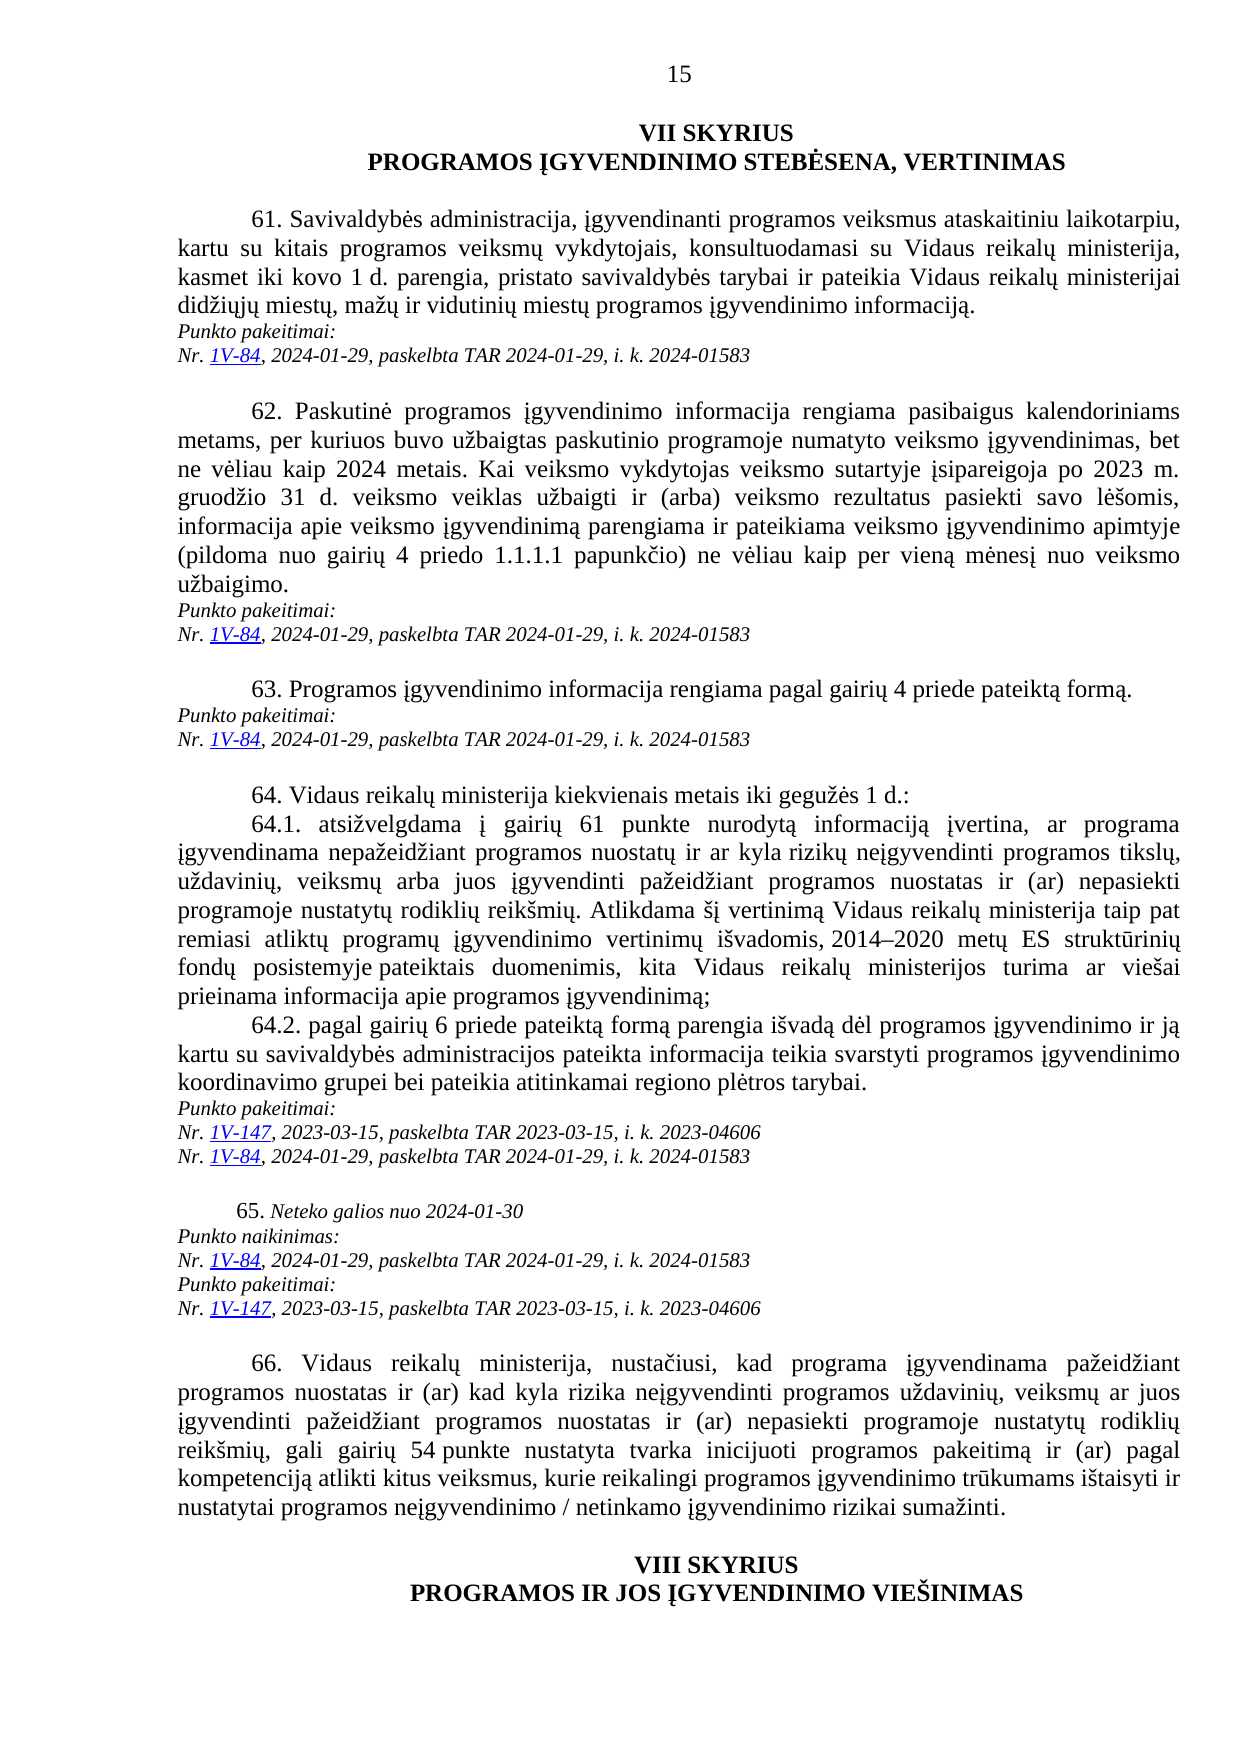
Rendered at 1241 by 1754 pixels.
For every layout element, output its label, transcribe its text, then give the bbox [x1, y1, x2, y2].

text 64.2. pagal gairių 6 priede pateiktą formą parengia išvadą dėl programos įgyvendinimo ir ją kartu su savivaldybės administracijos pateikta informacija teikia svarstyti programos įgyvendinimo koordinavimo grupei bei pateikia atitinkamai regiono plėtros tarybai. [177, 1010, 1181, 1096]
text Punkto pakeitimai: [177, 1096, 1181, 1120]
text Nr. 1V-84, 2024-01-29, paskelbta TAR 2024-01-29, i. k. 2024-01583 [177, 622, 1181, 646]
text 63. Programos įgyvendinimo informacija rengiama pagal gairių 4 priede pateiktą formą. [177, 674, 1181, 703]
text Nr. 1V-147, 2023-03-15, paskelbta TAR 2023-03-15, i. k. 2023-04606 [177, 1296, 1181, 1320]
text Punkto pakeitimai: [177, 703, 1181, 727]
text Nr. 1V-84, 2024-01-29, paskelbta TAR 2024-01-29, i. k. 2024-01583 [177, 1144, 1181, 1168]
text PROGRAMOS ĮGYVENDINIMO STEBĖSENA, VERTINIMAS [177, 147, 1181, 176]
text 61. Savivaldybės administracija, įgyvendinanti programos veiksmus ataskaitiniu laikotarpiu, kartu su kitais programos veiksmų vykdytojais, konsultuodamasi su Vidaus reikalų ministerija, kasmet iki kovo 1 d. parengia, pristato savivaldybės tarybai ir pateikia Vidaus reikalų ministerijai didžiųjų miestų, mažų ir vidutinių miestų programos įgyvendinimo informaciją. [177, 204, 1181, 319]
text VIII SKYRIUS [177, 1550, 1181, 1578]
text Nr. 1V-84, 2024-01-29, paskelbta TAR 2024-01-29, i. k. 2024-01583 [177, 727, 1181, 751]
text PROGRAMOS IR JOS ĮGYVENDINIMO VIEŠINIMAS [177, 1578, 1181, 1607]
text 64.1. atsižvelgdama į gairių 61 punkte nurodytą informaciją įvertina, ar programa įgyvendinama nepažeidžiant programos nuostatų ir ar kyla rizikų neįgyvendinti programos tikslų, uždavinių, veiksmų arba juos įgyvendinti pažeidžiant programos nuostatas ir (ar) nepasiekti programoje nustatytų rodiklių reikšmių. Atlikdama šį vertinimą Vidaus reikalų ministerija taip pat remiasi atliktų programų įgyvendinimo vertinimų išvadomis, 2014–2020 metų ES struktūrinių fondų posistemyje pateiktais duomenimis, kita Vidaus reikalų ministerijos turima ar viešai prieinama informacija apie programos įgyvendinimą; [177, 809, 1181, 1010]
text Nr. 1V-147, 2023-03-15, paskelbta TAR 2023-03-15, i. k. 2023-04606 [177, 1120, 1181, 1144]
text Punkto naikinimas: [177, 1223, 1181, 1248]
text Punkto pakeitimai: [177, 319, 1181, 343]
text Nr. 1V-84, 2024-01-29, paskelbta TAR 2024-01-29, i. k. 2024-01583 [177, 343, 1181, 367]
text Punkto pakeitimai: [177, 1272, 1181, 1296]
text Nr. 1V-84, 2024-01-29, paskelbta TAR 2024-01-29, i. k. 2024-01583 [177, 1248, 1181, 1272]
text 64. Vidaus reikalų ministerija kiekvienais metais iki gegužės 1 d.: [177, 780, 1181, 809]
text 65. Neteko galios nuo 2024-01-30 [177, 1197, 1181, 1223]
text 62. Paskutinė programos įgyvendinimo informacija rengiama pasibaigus kalendoriniams metams, per kuriuos buvo užbaigtas paskutinio programoje numatyto veiksmo įgyvendinimas, bet ne vėliau kaip 2024 metais. Kai veiksmo vykdytojas veiksmo sutartyje įsipareigoja po 2023 m. gruodžio 31 d. veiksmo veiklas užbaigti ir (arba) veiksmo rezultatus pasiekti savo lėšomis, informacija apie veiksmo įgyvendinimą parengiama ir pateikiama veiksmo įgyvendinimo apimtyje (pildoma nuo gairių 4 priedo 1.1.1.1 papunkčio) ne vėliau kaip per vieną mėnesį nuo veiksmo užbaigimo. [177, 396, 1181, 597]
text VII SKYRIUS [177, 118, 1181, 147]
text 66. Vidaus reikalų ministerija, nustačiusi, kad programa įgyvendinama pažeidžiant programos nuostatas ir (ar) kad kyla rizika neįgyvendinti programos uždavinių, veiksmų ar juos įgyvendinti pažeidžiant programos nuostatas ir (ar) nepasiekti programoje nustatytų rodiklių reikšmių, gali gairių 54 punkte nustatyta tvarka inicijuoti programos pakeitimą ir (ar) pagal kompetenciją atlikti kitus veiksmus, kurie reikalingi programos įgyvendinimo trūkumams ištaisyti ir nustatytai programos neįgyvendinimo / netinkamo įgyvendinimo rizikai sumažinti. [177, 1348, 1181, 1521]
text Punkto pakeitimai: [177, 597, 1181, 622]
